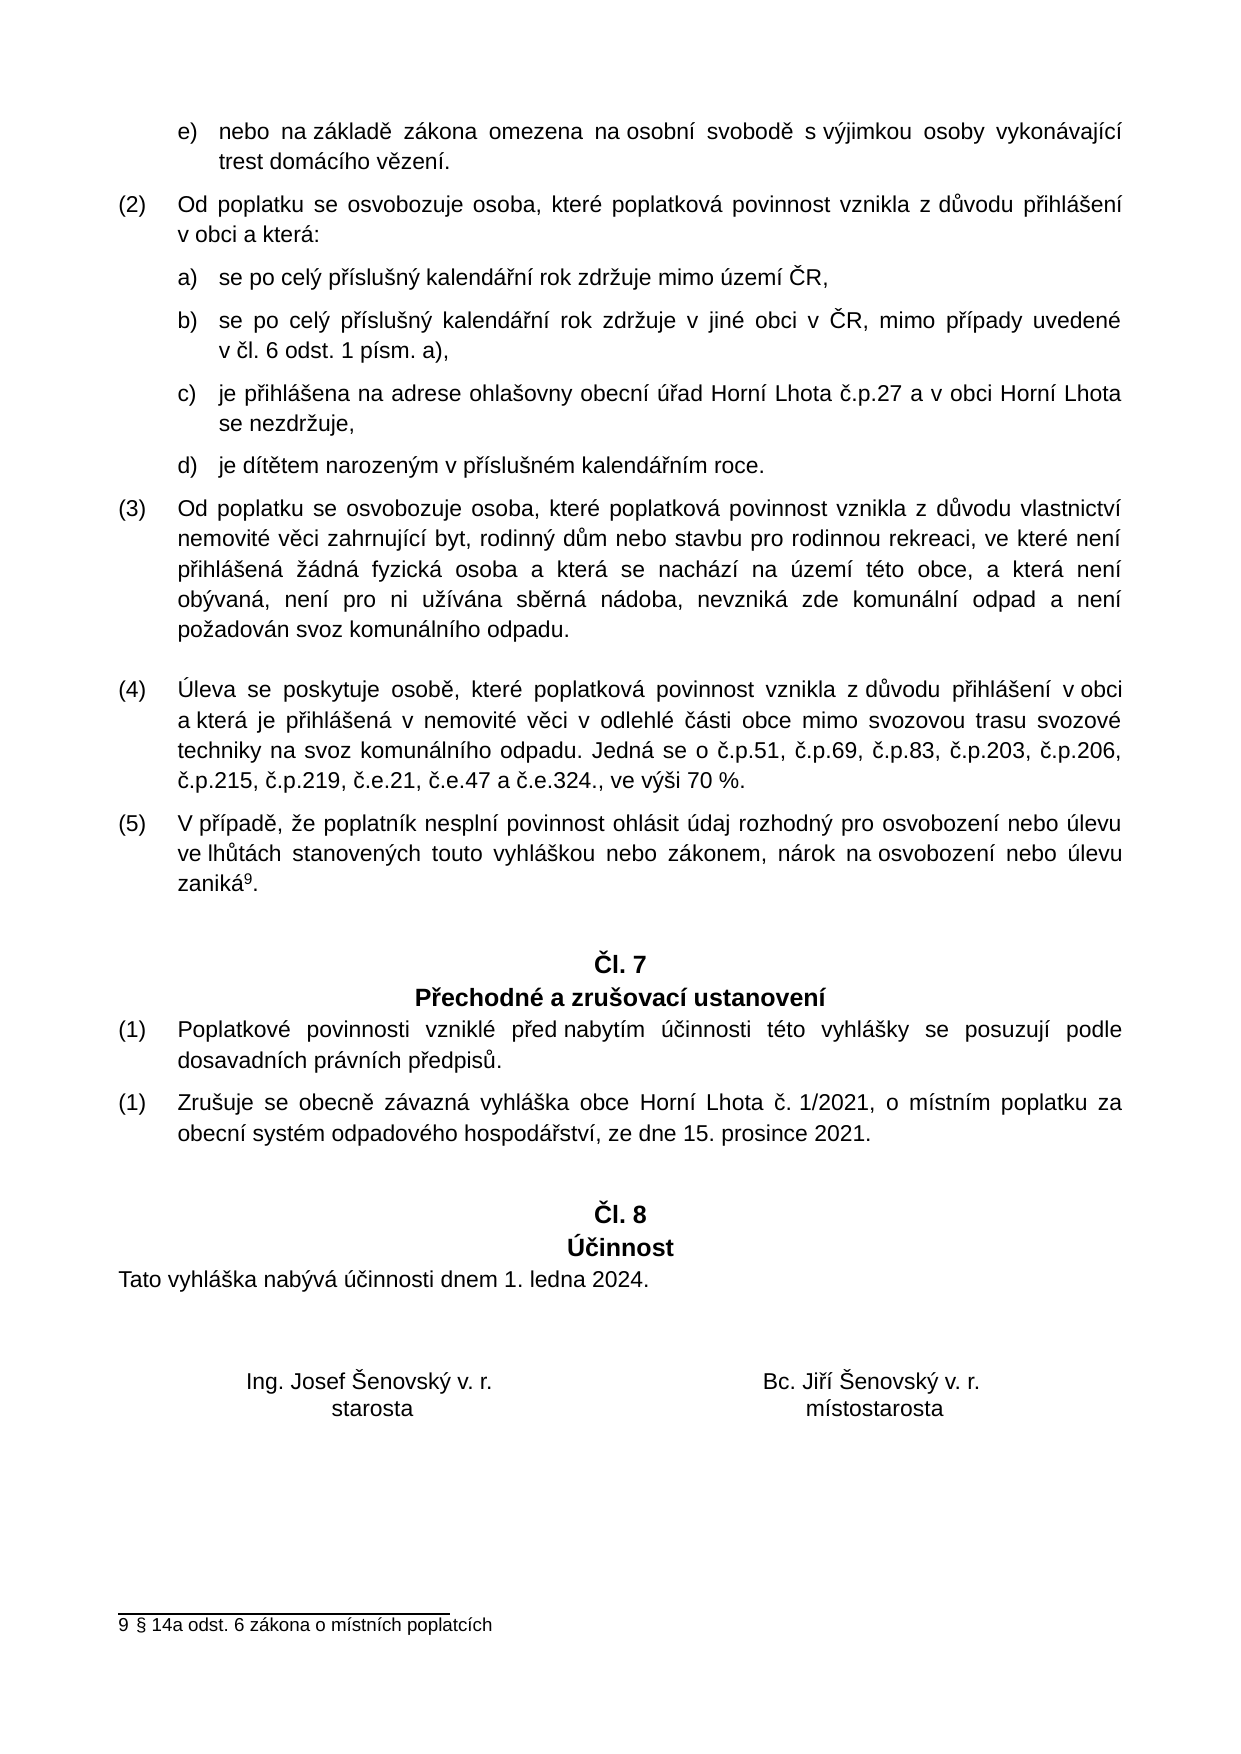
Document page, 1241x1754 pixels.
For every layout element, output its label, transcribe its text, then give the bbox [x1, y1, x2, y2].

list V případě, že poplatník nesplní povinnost ohlásit údaj rozhodný pro osvobození nebo úlevu ve lhůtách stanovených touto vyhláškou nebo zákonem, nárok na osvobození nebo úlevu zaniká. [118, 810, 1122, 897]
list nebo na základě zákona omezena na osobní svobodě s výjimkou osoby vykonávající trest domácího vězení. [177, 118, 1122, 175]
list Od poplatku se osvobozuje osoba, které poplatková povinnost vznikla z důvodu vlastnictví nemovité věci zahrnující byt, rodinný dům nebo stavbu pro rodinnou rekreaci, ve které není přihlášená žádná fyzická osoba a která se nachází na území této obce, a která není obývaná, není pro ni užívána sběrná nádoba, nevzniká zde komunální odpad a není požadován svoz komunálního odpadu. [118, 495, 1122, 642]
list je přihlášena na adrese ohlašovny obecní úřad Horní Lhota č.p.27 a v obci Horní Lhota se nezdržuje, [177, 379, 1122, 436]
list § 14a odst. 6 zákona o místních poplatcích [118, 1614, 1122, 1635]
table_header Ing. Josef Šenovský v. r. starosta [118, 1309, 620, 1427]
text Tato vyhláška nabývá účinnosti dnem 1. ledna 2024. [118, 1266, 1122, 1292]
list je dítětem narozeným v příslušném kalendářním roce. [177, 452, 1122, 479]
subtitle Čl. 7 Přechodné a zrušovací ustanovení [118, 950, 1122, 1012]
list Úleva se poskytuje osobě, které poplatková povinnost vznikla z důvodu přihlášení v obci a která je přihlášená v nemovité věci v odlehlé části obce mimo svozovou trasu svozové techniky na svoz komunálního odpadu. Jedná se o č.p.51, č.p.69, č.p.83, č.p.203, č.p.206, č.p.215, č.p.219, č.e.21, č.e.47 a č.e.324., ve výši 70 %. [118, 676, 1122, 793]
list se po celý příslušný kalendářní rok zdržuje mimo území ČR, [177, 264, 1122, 290]
list Zrušuje se obecně závazná vyhláška obce Horní Lhota č. 1/2021, o místním poplatku za obecní systém odpadového hospodářství, ze dne 15. prosince 2021. [118, 1089, 1122, 1146]
list se po celý příslušný kalendářní rok zdržuje v jiné obci v ČR, mimo případy uvedené v čl. 6 odst. 1 písm. a), [177, 307, 1122, 363]
subtitle Čl. 8 Účinnost [118, 1200, 1122, 1262]
list Poplatkové povinnosti vzniklé před nabytím účinnosti této vyhlášky se posuzují podle dosavadních právních předpisů. [118, 1016, 1122, 1073]
table_header Bc. Jiří Šenovský v. r. místostarosta [620, 1309, 1122, 1427]
list Od poplatku se osvobozuje osoba, které poplatková povinnost vznikla z důvodu přihlášení v obci a která: [118, 191, 1122, 248]
